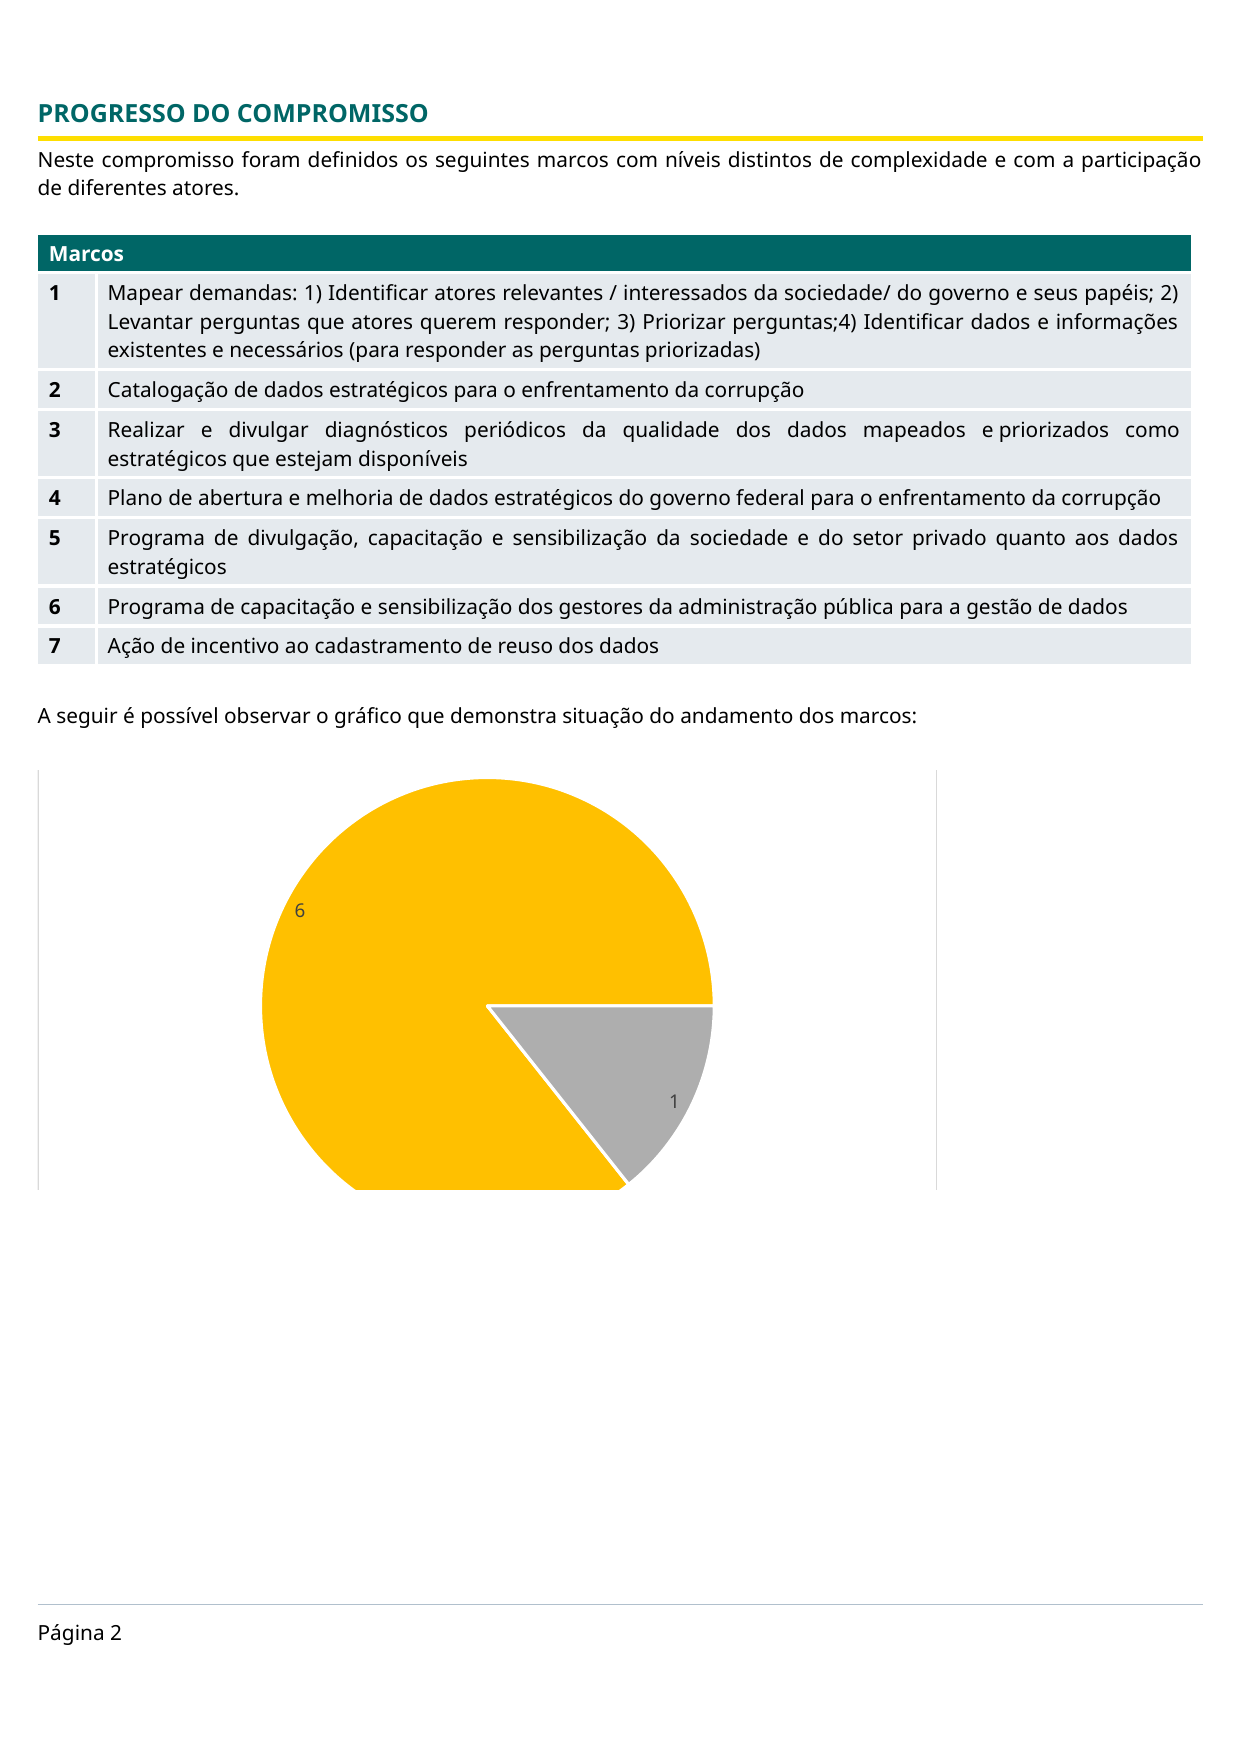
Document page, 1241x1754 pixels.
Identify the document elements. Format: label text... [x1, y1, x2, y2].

table_cell 6 [38, 588, 95, 624]
table_cell Plano de abertura e melhoria de dados estratégicos do governo federal para o enfrentamento da corrupção [98, 479, 1191, 516]
table_cell Mapear demandas: 1) Identificar atores relevantes / interessados da sociedade/ do governo e seus papéis; 2) Levantar perguntas que atores querem responder; 3) Priorizar perguntas;4) Identificar dados e informações existentes e necessários (para responder as perguntas priorizadas) [98, 274, 1191, 368]
table_header Marcos [38, 235, 1191, 271]
table_cell Neste compromisso foram definidos os seguintes marcos com níveis distintos de complexidade e com a participação de diferentes atores. A seguir é possível observar o gráfico que demonstra situação do andamento dos marcos: Em andamento 1,2,3,4,6,7 Não iniciado 5 [38, 141, 1203, 1190]
table_cell Ação de incentivo ao cadastramento de reuso dos dados [98, 628, 1191, 664]
table_cell 1 [38, 274, 95, 368]
table_header Progresso do Compromisso [38, 96, 1203, 136]
table_cell 5 [38, 519, 95, 584]
table_cell Realizar e divulgar diagnósticos periódicos da qualidade dos dados mapeados e priorizados como estratégicos que estejam disponíveis [98, 411, 1191, 476]
table_cell 2 [38, 371, 95, 408]
table_cell Programa de capacitação e sensibilização dos gestores da administração pública para a gestão de dados [98, 588, 1191, 624]
table_cell 3 [38, 411, 95, 476]
table_cell Catalogação de dados estratégicos para o enfrentamento da corrupção [98, 371, 1191, 408]
table_cell 4 [38, 479, 95, 516]
table_cell 7 [38, 628, 95, 664]
table_cell Programa de divulgação, capacitação e sensibilização da sociedade e do setor privado quanto aos dados estratégicos [98, 519, 1191, 584]
